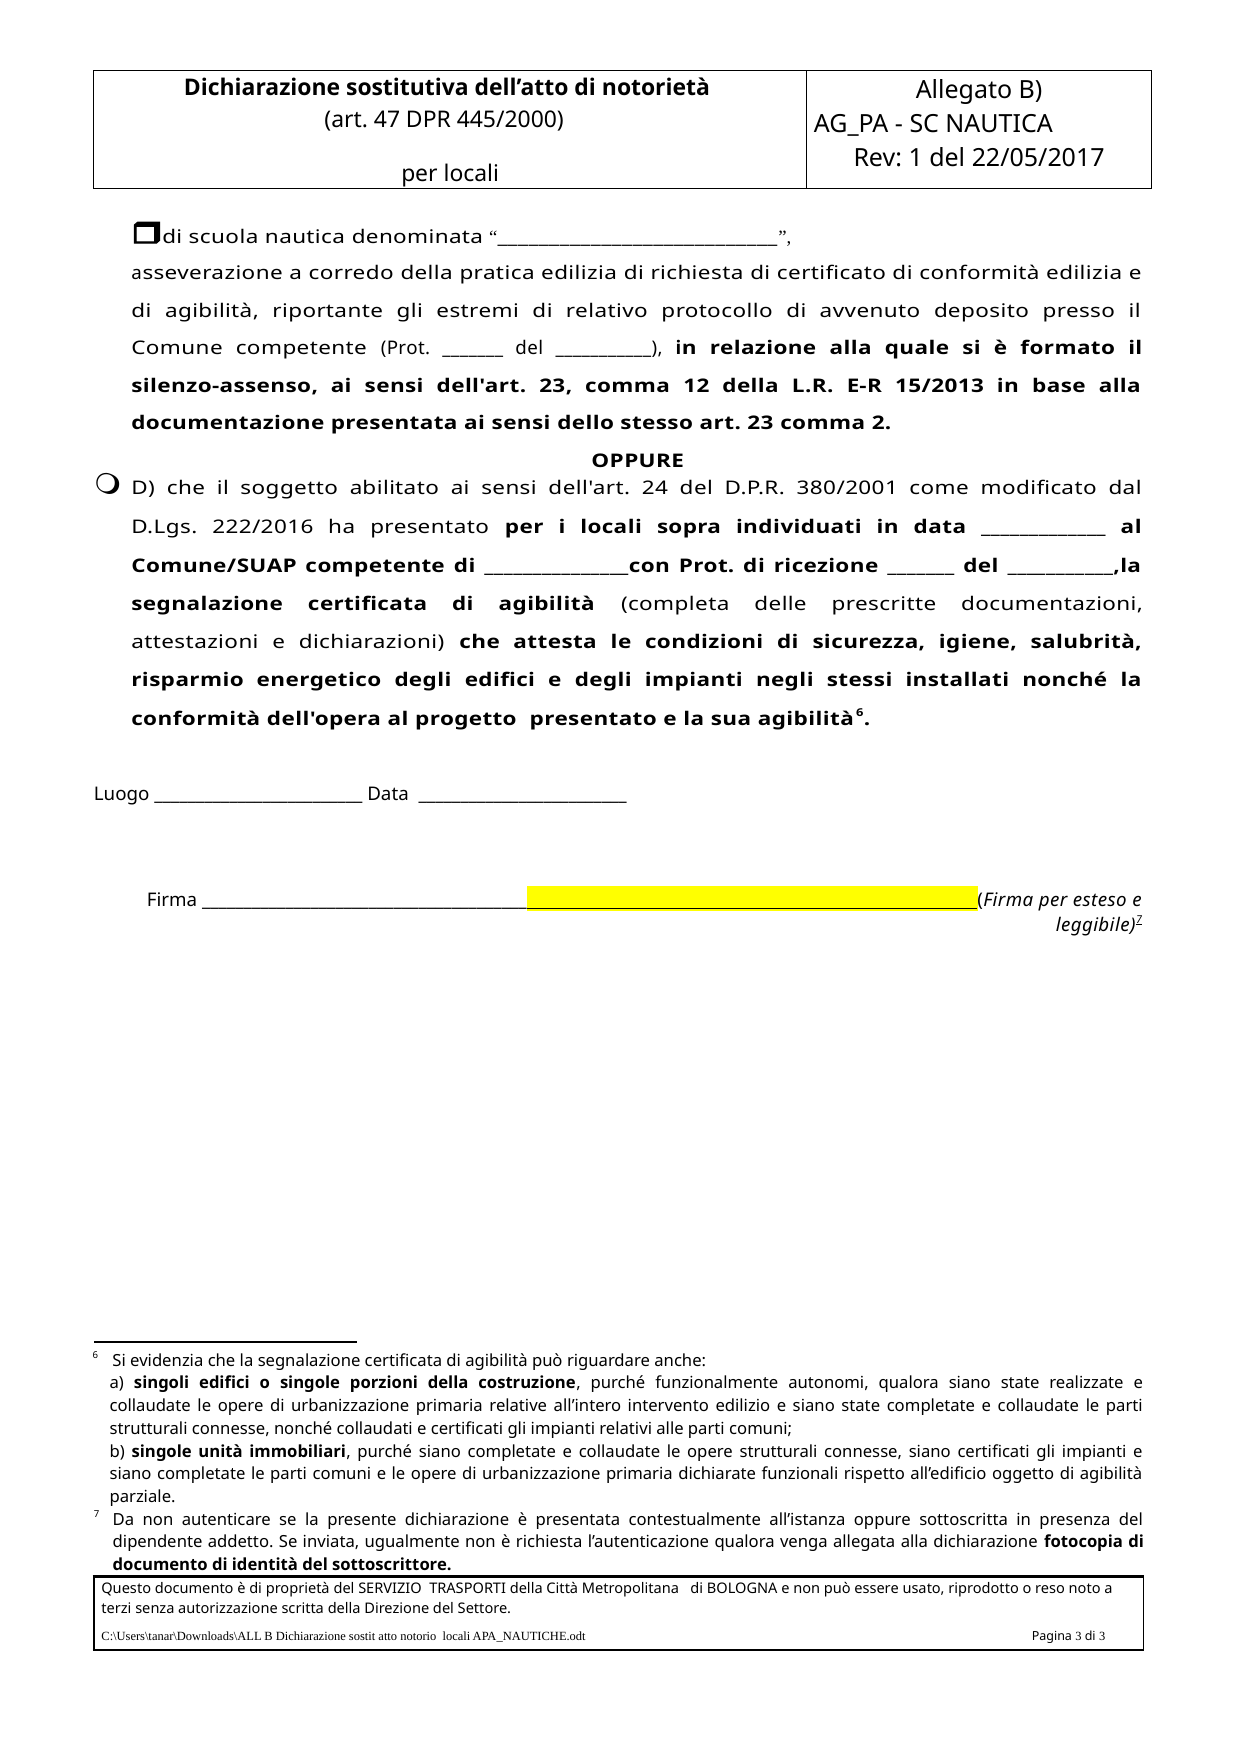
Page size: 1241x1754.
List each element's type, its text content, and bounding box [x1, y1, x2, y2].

list Si evidenzia che la segnalazione certificata di agibilità può riguardare anche: [92, 1348, 1144, 1371]
list di scuola nautica denominata “___________________________”, [94, 218, 1144, 249]
text Luogo _________________________ Data _________________________ [94, 781, 1144, 806]
text Da non autenticare se la presente dichiarazione è presentata contestualmente all’istanza oppure sottoscritta in presenza del dipendente addetto. Se inviata, ugualmente non è richiesta l’autenticazione qualora venga allegata alla dichiarazione fotocopia di documento di identità del sottoscrittore. [94, 1507, 1144, 1575]
list b) singole unità immobiliari, purché siano completate e collaudate le opere strutturali connesse, siano certificati gli impianti e siano completate le parti comuni e le opere di urbanizzazione primaria dichiarate funzionali rispetto all’edificio oggetto di agibilità parziale. [109, 1439, 1144, 1507]
text Firma _______________________________________ (Firma per esteso e leggibile) [94, 886, 1144, 937]
list asseverazione a corredo della pratica edilizia di richiesta di certificato di conformità edilizia e di agibilità, riportante gli estremi di relativo protocollo di avvenuto deposito presso il Comune competente (Prot. _______ del ___________), in relazione alla quale si è formato il silenzo-assenso, ai sensi dell'art. 23, comma 12 della L.R. E-R 15/2013 in base alla documentazione presentata ai sensi dello stesso art. 23 comma 2. [94, 249, 1144, 437]
list OPPURE [94, 437, 1144, 474]
list a) singoli edifici o singole porzioni della costruzione, purché funzionalmente autonomi, qualora siano state realizzate e collaudate le opere di urbanizzazione primaria relative all’intero intervento edilizio e siano state completate e collaudate le parti strutturali connesse, nonché collaudati e certificati gli impianti relativi alle parti comuni; [109, 1371, 1144, 1439]
list D) che il soggetto abilitato ai sensi dell'art. 24 del D.P.R. 380/2001 come modificato dal D.Lgs. 222/2016 ha presentato per i locali sopra individuati in data _____________ al Comune/SUAP competente di _______________con Prot. di ricezione _______ del ___________,la segnalazione certificata di agibilità (completa delle prescritte documentazioni, attestazioni e dichiarazioni) che attesta le condizioni di sicurezza, igiene, salubrità, risparmio energetico degli edifici e degli impianti negli stessi installati nonché la conformità dell'opera al progetto presentato e la sua agibilità. [94, 474, 1144, 730]
